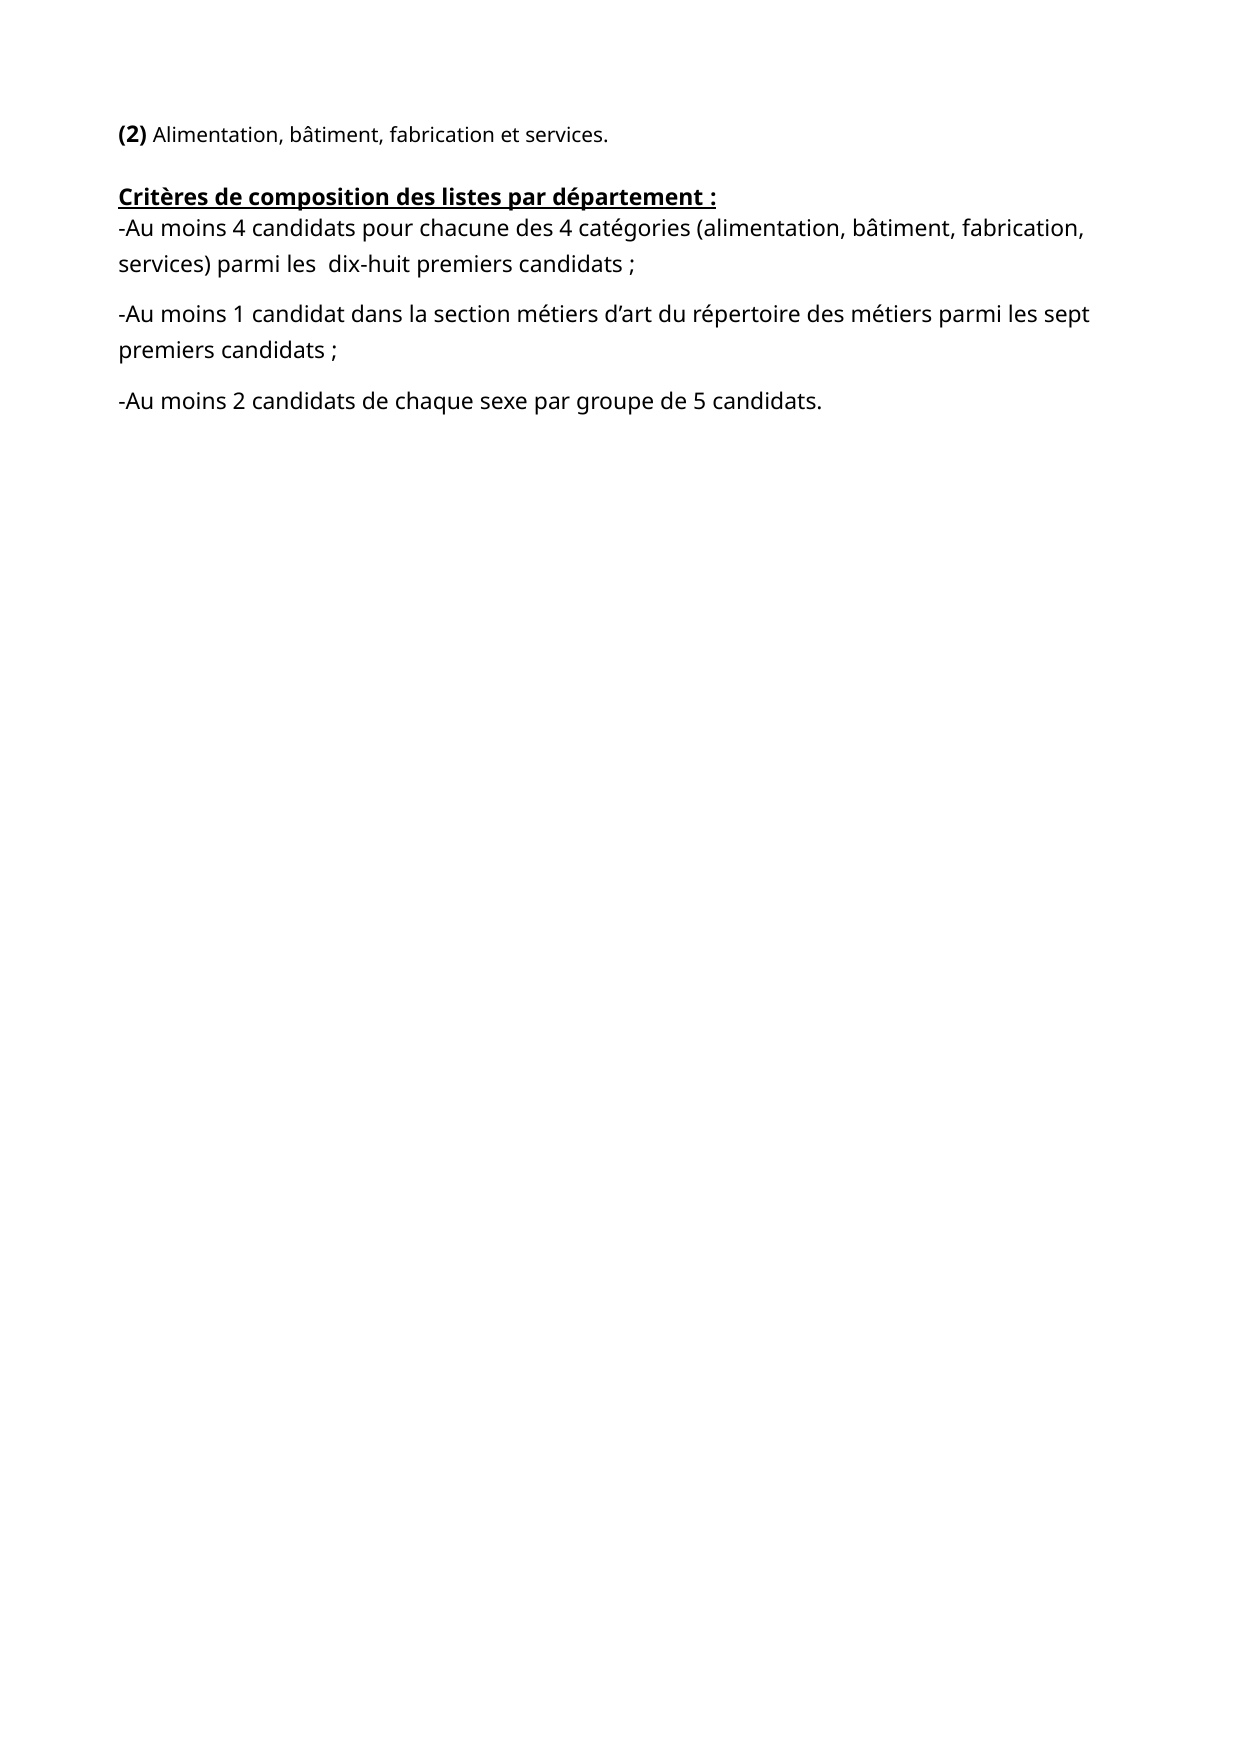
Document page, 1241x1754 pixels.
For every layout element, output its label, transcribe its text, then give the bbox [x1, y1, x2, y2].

text Critères de composition des listes par département : [118, 181, 1122, 212]
text -Au moins 2 candidats de chaque sexe par groupe de 5 candidats. [118, 385, 1122, 416]
text (2) Alimentation, bâtiment, fabrication et services. [118, 118, 1122, 149]
text -Au moins 4 candidats pour chacune des 4 catégories (alimentation, bâtiment, fabrication, services) parmi les dix-huit premiers candidats ; [118, 212, 1122, 279]
text -Au moins 1 candidat dans la section métiers d’art du répertoire des métiers parmi les sept premiers candidats ; [118, 298, 1122, 366]
